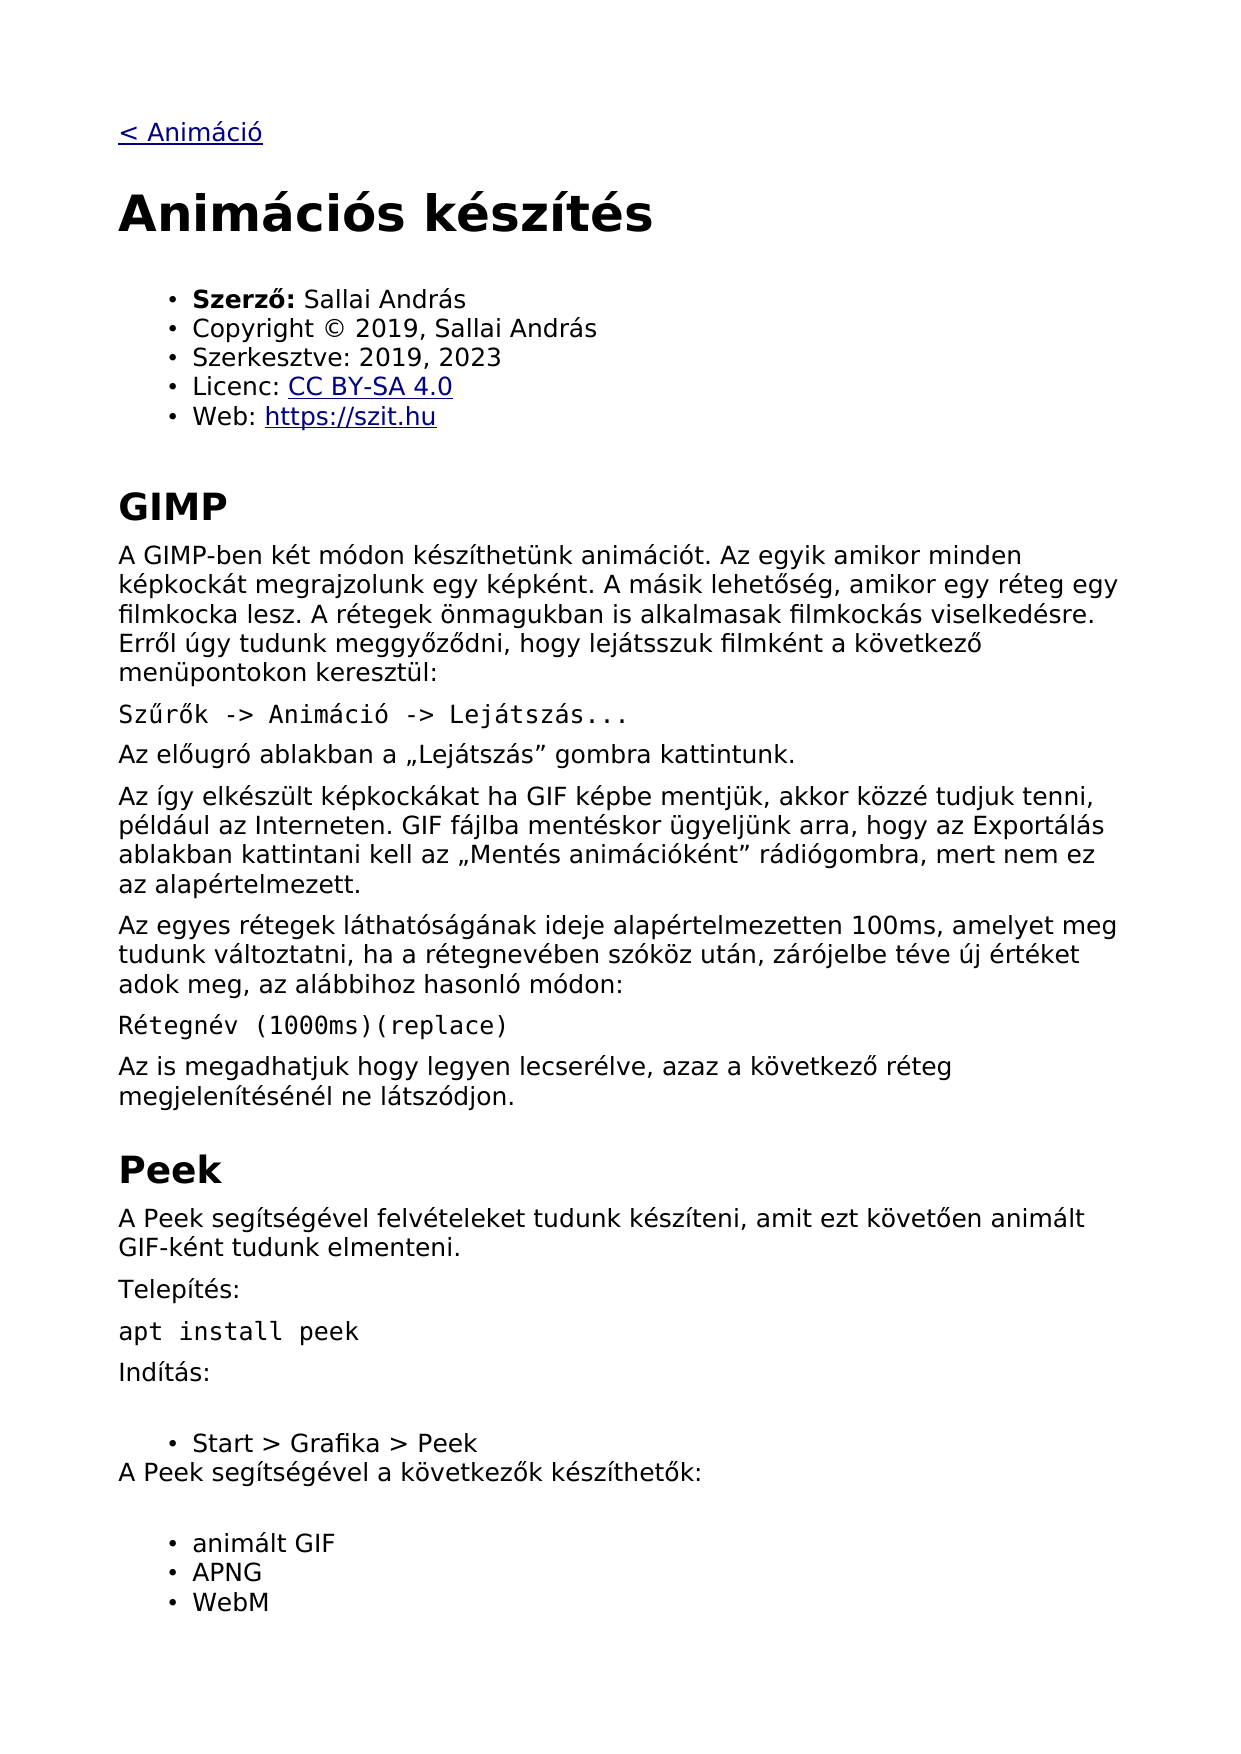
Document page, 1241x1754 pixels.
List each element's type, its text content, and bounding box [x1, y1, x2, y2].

text A GIMP-ben két módon készíthetünk animációt. Az egyik amikor minden képkockát megrajzolunk egy képként. A másik lehetőség, amikor egy réteg egy filmkocka lesz. A rétegek önmagukban is alkalmasak filmkockás viselkedésre. Erről úgy tudunk meggyőződni, hogy lejátsszuk filmként a következő menüpontokon keresztül: [118, 541, 1122, 687]
text Telepítés: [118, 1275, 1122, 1304]
text Indítás: [118, 1358, 1122, 1387]
list animált GIF [177, 1529, 1122, 1558]
text Szűrők -> Animáció -> Lejátszás... [118, 700, 1122, 729]
list Szerző: Sallai András [177, 285, 1122, 314]
text Az egyes rétegek láthatóságának ideje alapértelmezetten 100ms, amelyet meg tudunk változtatni, ha a rétegnevében szóköz után, zárójelbe téve új értéket adok meg, az alábbihoz hasonló módon: [118, 912, 1122, 999]
list Web: https://szit.hu [177, 402, 1122, 431]
text A Peek segítségével felvételeket tudunk készíteni, amit ezt követően animált GIF-ként tudunk elmenteni. [118, 1204, 1122, 1263]
list Start > Grafika > Peek [177, 1429, 1122, 1458]
list Licenc: CC BY-SA 4.0 [177, 372, 1122, 402]
text Rétegnév (1000ms)(replace) [118, 1012, 1122, 1041]
text apt install peek [118, 1317, 1122, 1346]
subtitle Animációs készítés [118, 185, 1122, 243]
subtitle GIMP [118, 485, 1122, 529]
list APNG [177, 1558, 1122, 1588]
list Copyright © 2019, Sallai András [177, 314, 1122, 343]
text A Peek segítségével a következők készíthetők: [118, 1458, 1122, 1487]
list Szerkesztve: 2019, 2023 [177, 343, 1122, 372]
text < Animáció [118, 118, 1122, 147]
text Az így elkészült képkockákat ha GIF képbe mentjük, akkor közzé tudjuk tenni, például az Interneten. GIF fájlba mentéskor ügyeljünk arra, hogy az Exportálás ablakban kattintani kell az „Mentés animációként” rádiógombra, mert nem ez az alapértelmezett. [118, 782, 1122, 899]
list WebM [177, 1588, 1122, 1617]
subtitle Peek [118, 1148, 1122, 1192]
text Az is megadhatjuk hogy legyen lecserélve, azaz a következő réteg megjelenítésénél ne látszódjon. [118, 1052, 1122, 1111]
text Az előugró ablakban a „Lejátszás” gombra kattintunk. [118, 741, 1122, 770]
